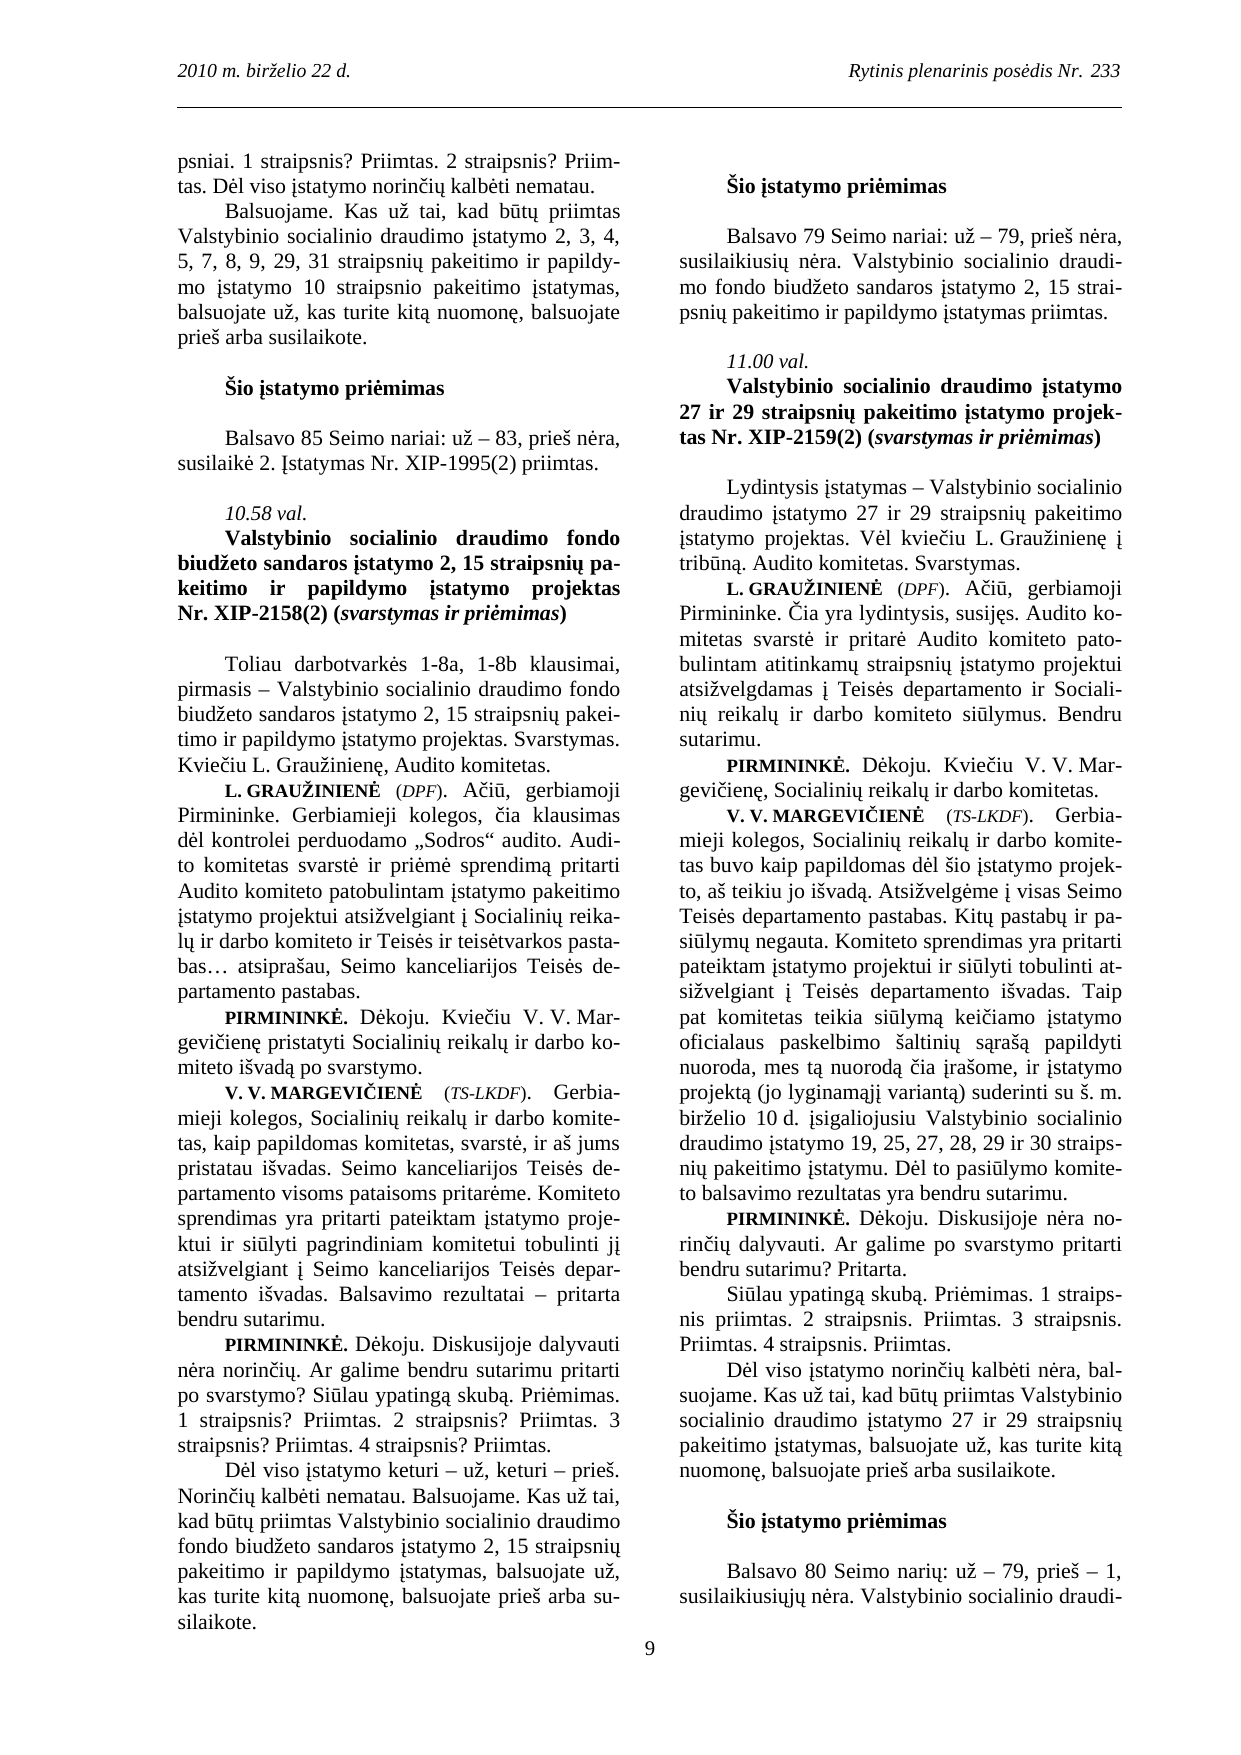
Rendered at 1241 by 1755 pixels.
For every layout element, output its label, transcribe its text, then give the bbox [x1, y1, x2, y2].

text Bal­suo­ja­me. Kas už tai, kad bū­tų pri­im­tas Vals­ty­bi­nio so­cia­li­nio drau­di­mo įsta­ty­mo 2, 3, 4, 5, 7, 8, 9, 29, 31 straips­nių pa­kei­ti­mo ir pa­pil­dy­mo įsta­ty­mo 10 straips­nio pa­kei­ti­mo įsta­ty­mas, bal­suo­ja­te už, kas tu­ri­te ki­tą nuo­mo­nę, bal­suo­ja­te prieš ar­ba su­si­lai­ko­te. [177, 198, 620, 349]
text Bal­sa­vo 79 Sei­mo na­riai: už – 79, prieš nė­ra, su­si­lai­kiu­sių nė­ra. Vals­ty­bi­nio so­cia­li­nio drau­di­mo fon­do biu­dže­to san­da­ros įsta­ty­mo 2, 15 strai­ps­nių pa­kei­ti­mo ir pa­pil­dy­mo įsta­ty­mas pri­im­tas. [679, 223, 1122, 324]
text ps­niai. 1 straips­nis? Pri­im­tas. 2 straips­nis? Pri­im­tas. Dėl vi­so įsta­ty­mo no­rin­čių kal­bė­ti ne­ma­tau. [177, 148, 620, 198]
text Šio įsta­ty­mo pri­ėmi­mas [679, 1508, 1122, 1533]
text L. GRAUŽINIENĖ (DPF). Ačiū, ger­bia­mo­ji Pir­mi­nin­ke. Čia yra ly­din­ty­sis, su­si­jęs. Au­di­to ko­mi­te­tas svars­tė ir pri­ta­rė Au­di­to ko­mi­te­to pa­to­bulin­tam ati­tin­ka­mų straips­nių įsta­ty­mo pro­jek­tui at­si­žvelg­da­mas į Tei­sės de­par­ta­men­to ir So­cia­li­nių rei­ka­lų ir dar­bo ko­mi­te­to siū­ly­mus. Ben­dru su­ta­ri­mu. [679, 575, 1122, 752]
text Ly­din­ty­sis įsta­ty­mas – Vals­ty­bi­nio so­cia­li­nio drau­di­mo įsta­ty­mo 27 ir 29 straips­nių pa­kei­ti­mo įsta­ty­mo pro­jek­tas. Vėl kvie­čiu L. Grau­ži­nie­nę į tri­bū­ną. Au­di­to ko­mi­te­tas. Svars­ty­mas. [679, 474, 1122, 575]
text 10.58 val. [224, 501, 620, 525]
text To­liau dar­bo­tvarkės 1-8a, 1-8b klau­si­mai, pir­ma­sis – Vals­ty­bi­nio so­cia­li­nio drau­di­mo fon­do biu­dže­to san­da­ros įsta­ty­mo 2, 15 straips­nių pa­kei­ti­mo ir pa­pil­dy­mo įsta­ty­mo pro­jek­tas. Svars­ty­mas. Kvie­čiu L. Grau­ži­nie­nę, Au­di­to ko­mi­te­tas. [177, 651, 620, 777]
text Vals­ty­bi­nio so­cia­li­nio drau­di­mo įsta­ty­mo 27 ir 29 straips­nių pa­kei­ti­mo įsta­ty­mo pro­jek­tas Nr. XIP-2159(2) (svars­ty­mas ir pri­ėmi­mas) [679, 373, 1122, 449]
text L. GRAUŽINIENĖ (DPF). Ačiū, ger­bia­mo­ji Pir­mi­nin­ke. Ger­bia­mie­ji ko­le­gos, čia klau­si­mas dėl kon­tro­lei per­duo­da­mo „Sod­ros“ au­di­to. Au­di­to ko­mi­te­tas svars­tė ir pri­ėmė spren­di­mą pri­tar­ti Au­di­to ko­mi­te­to pa­to­bu­lin­tam įsta­ty­mo pa­kei­ti­mo įsta­ty­mo pro­jek­tui at­si­žvel­giant į So­cia­li­nių rei­ka­lų ir dar­bo ko­mi­te­to ir Tei­sės ir tei­sėt­var­kos pa­sta­bas… at­si­pra­šau, Sei­mo kan­ce­lia­ri­jos Tei­sės de­par­ta­men­to pa­sta­bas. [177, 777, 620, 1004]
text PIRMININKĖ. Dė­ko­ju. Dis­ku­si­jo­je nė­ra no­rin­čių da­ly­vau­ti. Ar ga­li­me po svars­ty­mo pri­tar­ti ben­dru su­ta­ri­mu? Pri­tar­ta. [679, 1205, 1122, 1281]
text PIRMININKĖ. Dė­ko­ju. Dis­ku­si­jo­je da­ly­vau­ti nė­ra no­rin­čių. Ar ga­li­me ben­dru su­ta­ri­mu pri­tar­ti po svars­ty­mo? Siū­lau ypa­tin­gą sku­bą. Pri­ėmi­mas. 1 straips­nis? Pri­im­tas. 2 straips­nis? Pri­im­tas. 3 straips­nis? Pri­im­tas. 4 straips­nis? Pri­im­tas. [177, 1331, 620, 1457]
text Vals­ty­bi­nio so­cia­li­nio drau­di­mo fon­do biu­dže­to san­da­ros įsta­ty­mo 2, 15 straips­nių pa­kei­ti­mo ir pa­pil­dy­mo įsta­ty­mo pro­jek­tas Nr. XIP-2158(2) (svars­ty­mas ir pri­ėmi­mas) [177, 525, 620, 626]
text Šio įsta­ty­mo pri­ėmi­mas [177, 374, 620, 400]
text V. V. MARGEVIČIENĖ (TS-LKDF). Ger­bia­mie­ji ko­le­gos, So­cia­li­nių rei­ka­lų ir dar­bo ko­mi­te­tas, kaip pa­pil­do­mas ko­mi­te­tas, svars­tė, ir aš jums pri­sta­tau iš­va­das. Sei­mo kan­ce­lia­ri­jos Tei­sės de­par­ta­men­to vi­soms pa­tai­soms pri­ta­rė­me. Ko­mi­te­to spren­di­mas yra pri­tar­ti pa­teik­tam įsta­ty­mo pro­je­ktui ir siū­ly­ti pa­grin­di­niam ko­mi­te­tui to­bu­lin­ti jį at­si­žvel­giant į Sei­mo kan­ce­lia­ri­jos Tei­sės de­par­tamen­to iš­va­das. Bal­sa­vi­mo re­zul­ta­tai – pri­tar­ta ben­­dru su­ta­ri­mu. [177, 1079, 620, 1331]
text Bal­sa­vo 80 Sei­mo na­rių: už – 79, prieš – 1, su­si­lai­kiu­sių­jų nė­ra. Vals­ty­bi­nio so­cia­li­nio drau­di­ [679, 1558, 1122, 1609]
text 11.00 val. [726, 349, 1122, 373]
text V. V. MARGEVIČIENĖ (TS-LKDF). Ger­bia­mie­ji ko­le­gos, So­cia­li­nių rei­ka­lų ir dar­bo ko­mi­te­tas bu­vo kaip pa­pil­do­mas dėl šio įsta­ty­mo pro­jek­to, aš tei­kiu jo iš­va­dą. At­si­žvel­gė­me į vi­sas Sei­mo Tei­sės de­par­ta­men­to pa­sta­bas. Ki­tų pa­sta­bų ir pa­siū­ly­mų ne­gau­ta. Ko­mi­te­to spren­di­mas yra pri­tar­ti pa­teik­tam įsta­ty­mo pro­jek­tui ir siū­ly­ti to­bu­lin­ti at­si­žvel­giant į Tei­sės de­par­ta­men­to iš­va­das. Taip pat ko­mi­te­tas tei­kia siū­ly­mą kei­čia­mo įsta­ty­mo ofi­cia­laus pa­skel­bi­mo šal­ti­nių są­ra­šą pa­pil­dy­ti nuo­ro­da, mes tą nuo­ro­dą čia įra­šo­me, ir įsta­ty­mo pro­jek­tą (jo ly­gi­na­mą­jį va­rian­tą) su­de­rin­ti su š. m. bir­že­lio 10 d. įsi­ga­lio­ju­siu Vals­ty­bi­nio so­cia­li­nio drau­di­mo įsta­ty­mo 19, 25, 27, 28, 29 ir 30 straips­nių pa­kei­ti­mo įsta­ty­mu. Dėl to pa­siū­ly­mo ko­mi­te­to bal­sa­vi­mo re­zul­ta­tas yra ben­dru su­ta­ri­mu. [679, 802, 1122, 1205]
text PIRMININKĖ. Dė­ko­ju. Kvie­čiu V. V. Mar­ge­vi­čie­nę, So­cia­li­nių rei­ka­lų ir dar­bo ko­mi­te­tas. [679, 752, 1122, 802]
text Bal­sa­vo 85 Sei­mo na­riai: už – 83, prieš nė­ra, su­si­lai­kė 2. Įsta­ty­mas Nr. XIP-1995(2) pri­im­tas. [177, 425, 620, 475]
text PIRMININKĖ. Dė­ko­ju. Kvie­čiu V. V. Mar­ge­vi­čie­nę pri­sta­ty­ti So­cia­li­nių rei­ka­lų ir dar­bo ko­mi­te­to iš­va­dą po svars­ty­mo. [177, 1004, 620, 1079]
text Dėl vi­so įsta­ty­mo ke­tu­ri – už, ke­tu­ri – prieš. No­rin­čių kal­bė­ti ne­ma­tau. Bal­suo­ja­me. Kas už tai, kad bū­tų pri­im­tas Vals­ty­bi­nio so­cia­li­nio drau­di­mo fon­do biu­dže­to san­da­ros įsta­ty­mo 2, 15 straips­nių pa­kei­ti­mo ir pa­pil­dy­mo įsta­ty­mas, bal­suo­ja­te už, kas tu­ri­te ki­tą nuo­mo­nę, bal­suo­ja­te prieš ar­ba su­si­lai­ko­te. [177, 1457, 620, 1634]
text Siū­lau ypa­tin­gą sku­bą. Pri­ėmi­mas. 1 straips­nis pri­im­tas. 2 straips­nis. Pri­im­tas. 3 straips­nis. Pri­im­tas. 4 straips­nis. Pri­im­tas. [679, 1281, 1122, 1357]
text Dėl vi­so įsta­ty­mo no­rin­čių kal­bė­ti nė­ra, bal­suo­ja­me. Kas už tai, kad bū­tų pri­im­tas Vals­ty­bi­nio so­cia­li­nio drau­di­mo įsta­ty­mo 27 ir 29 straips­nių pa­kei­ti­mo įsta­ty­mas, bal­suo­ja­te už, kas tu­ri­te ki­tą nuo­mo­nę, bal­suo­ja­te prieš ar­ba su­si­lai­ko­te. [679, 1357, 1122, 1483]
text Šio įsta­ty­mo pri­ėmi­mas [679, 173, 1122, 198]
